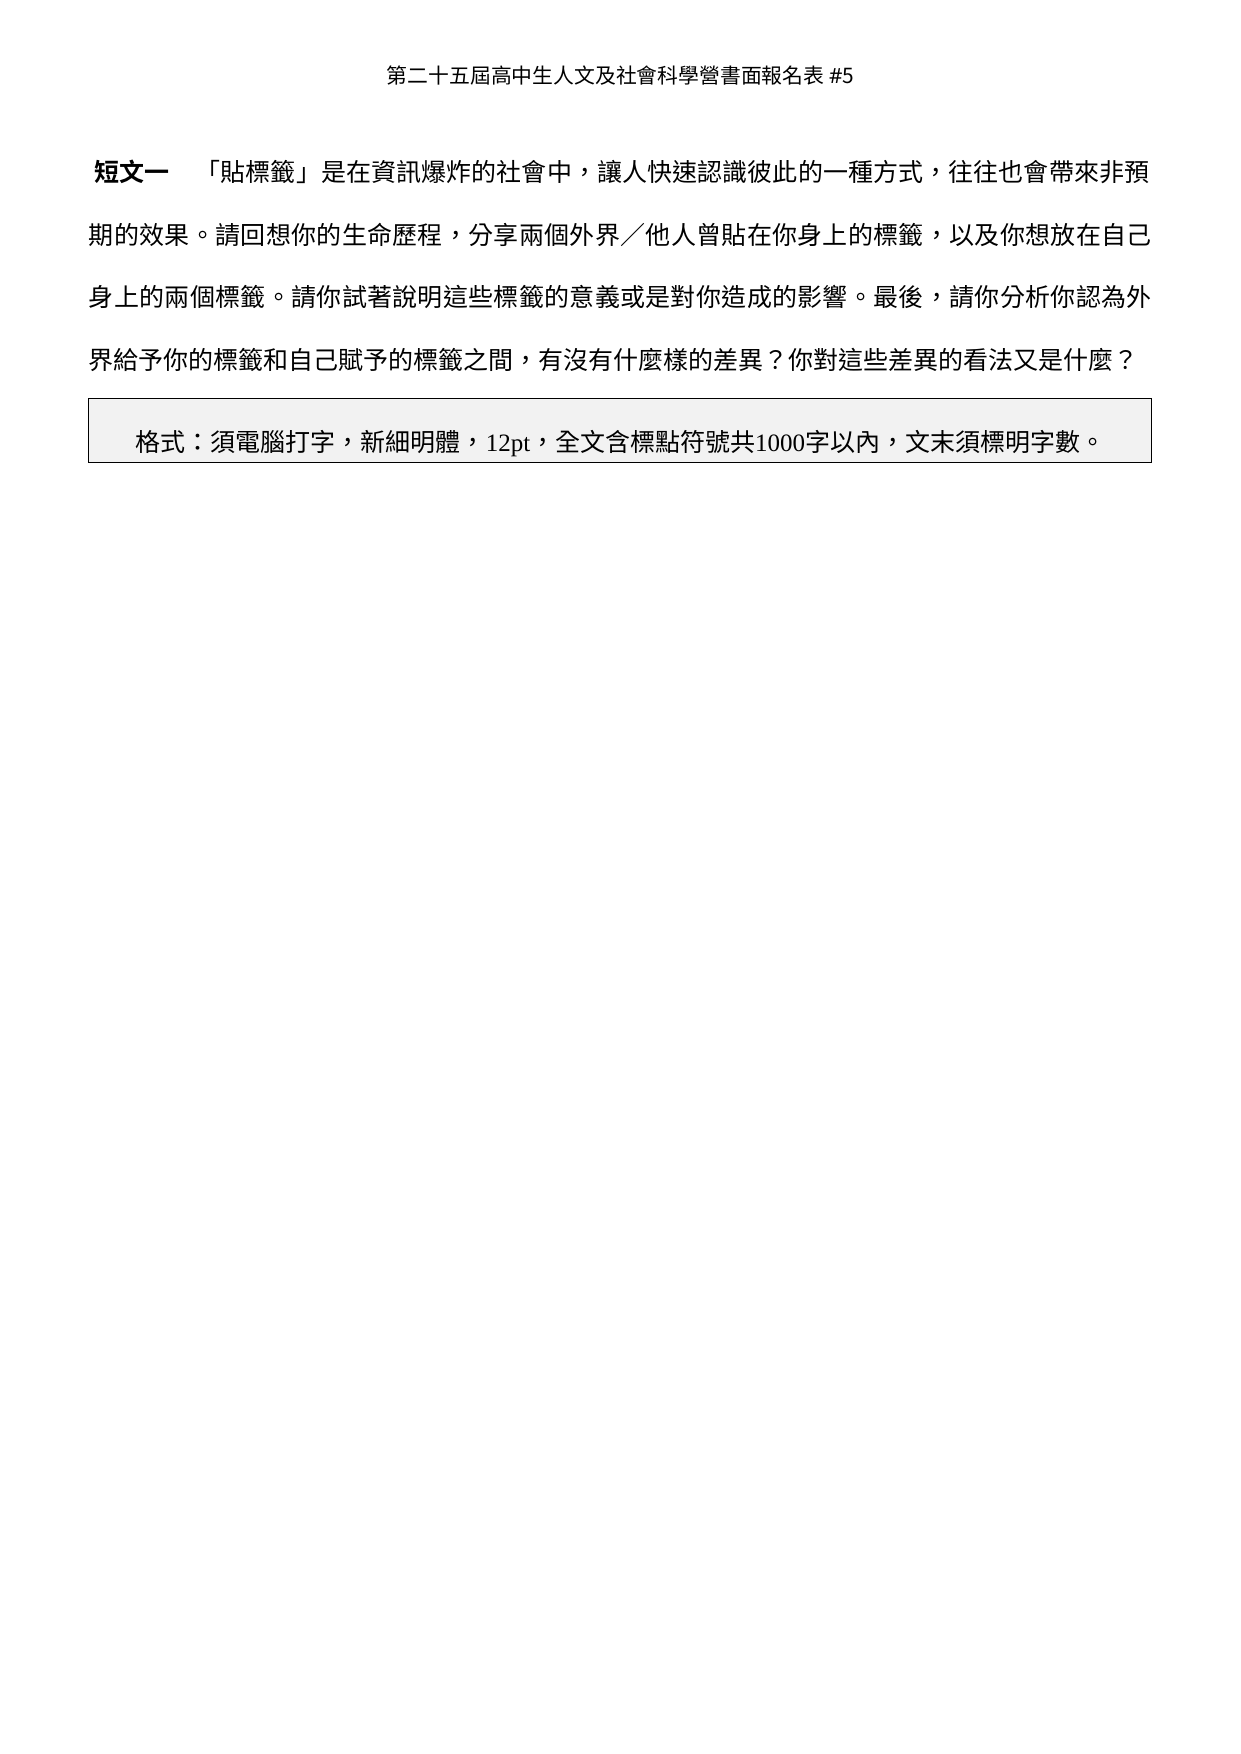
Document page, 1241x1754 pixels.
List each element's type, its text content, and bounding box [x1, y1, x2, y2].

text 短文一 「貼標籤」是在資訊爆炸的社會中，讓人快速認識彼此的一種方式，往往也會帶來非預期的效果。請回想你的生命歷程，分享兩個外界／他人曾貼在你身上的標籤，以及你想放在自己身上的兩個標籤。請你試著說明這些標籤的意義或是對你造成的影響。最後，請你分析你認為外界給予你的標籤和自己賦予的標籤之間，有沒有什麼樣的差異？你對這些差異的看法又是什麼？ [89, 129, 1152, 379]
table_header 格式：須電腦打字，新細明體，12pt，全文含標點符號共1000字以內，文末須標明字數。 [89, 399, 1151, 462]
